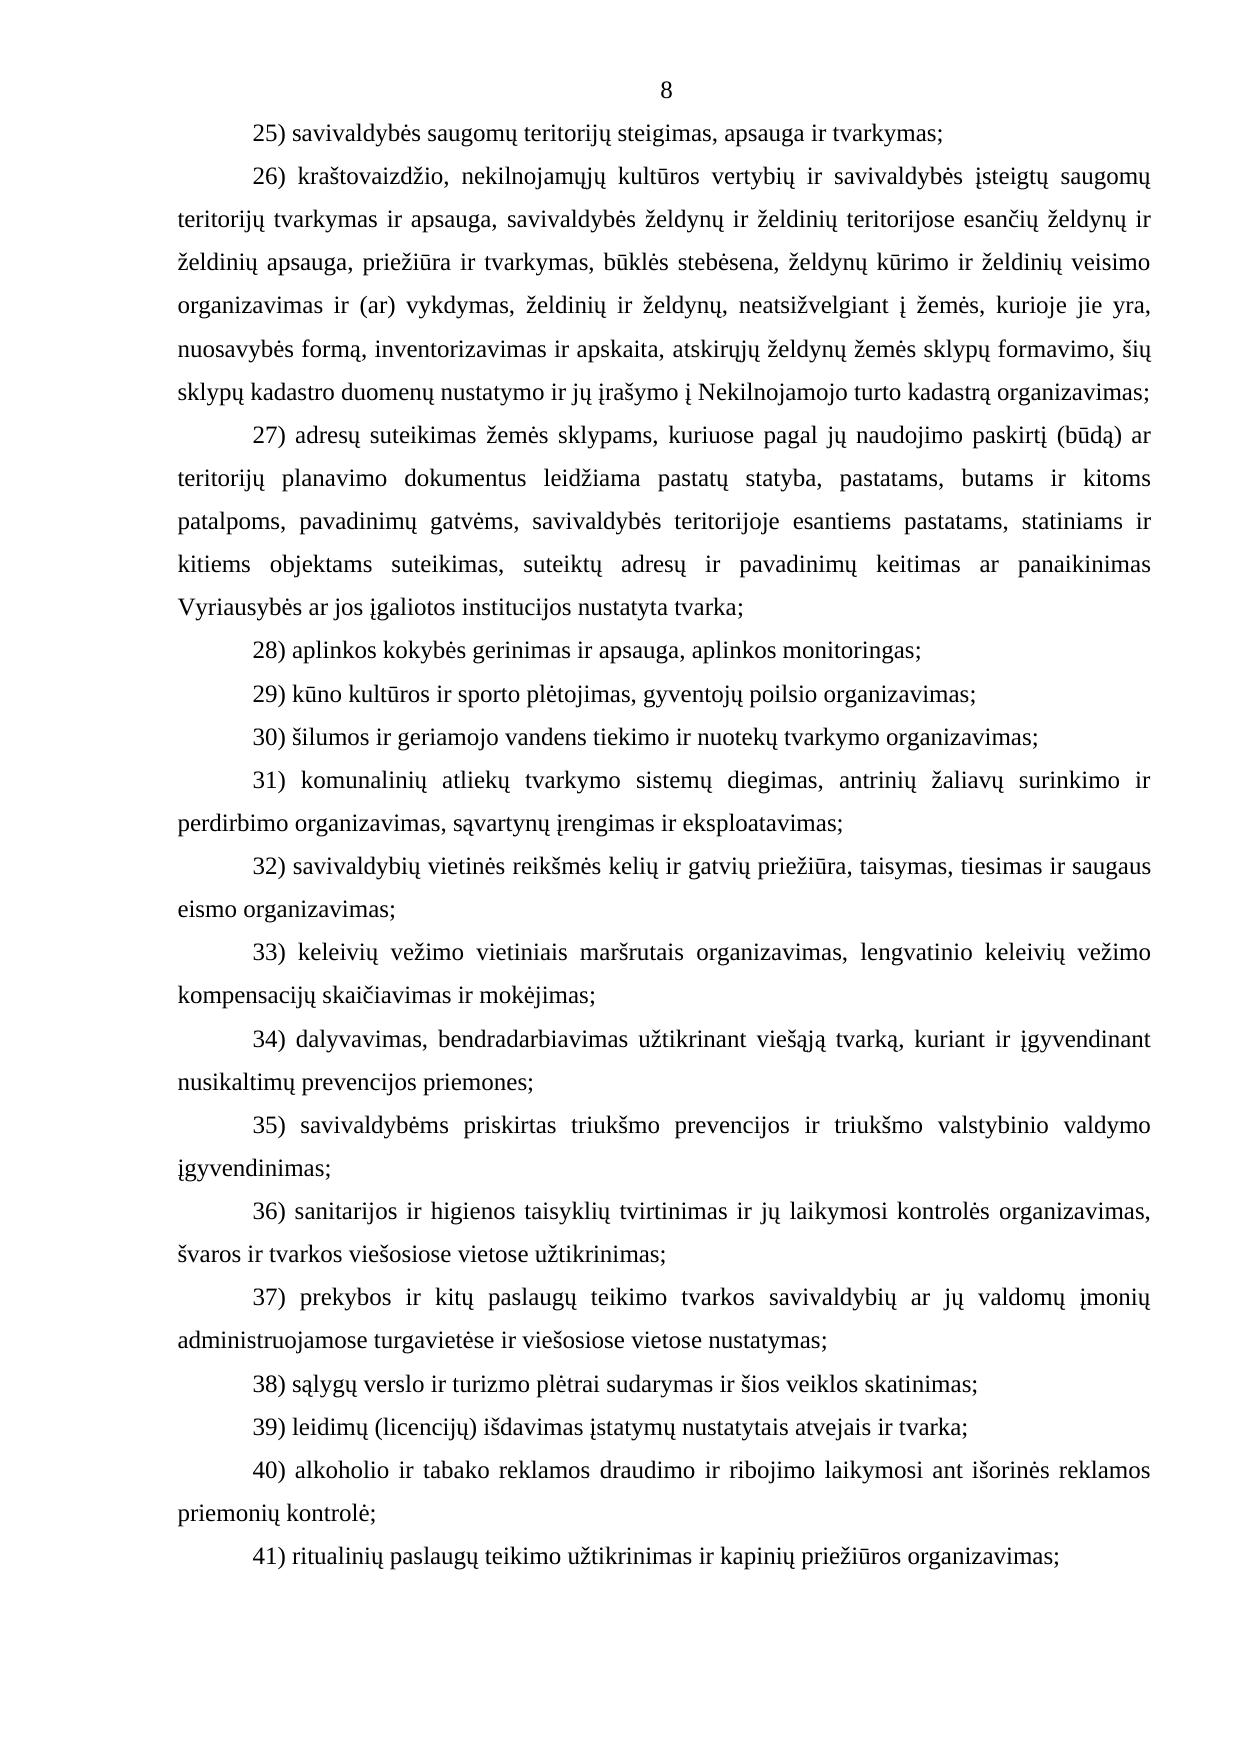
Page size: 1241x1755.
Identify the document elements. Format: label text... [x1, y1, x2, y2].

text 41) ritualinių paslaugų teikimo užtikrinimas ir kapinių priežiūros organizavimas; [177, 1541, 1152, 1570]
text 25) savivaldybės saugomų teritorijų steigimas, apsauga ir tvarkymas; [177, 118, 1152, 147]
text 38) sąlygų verslo ir turizmo plėtrai sudarymas ir šios veiklos skatinimas; [177, 1369, 1152, 1397]
text 32) savivaldybių vietinės reikšmės kelių ir gatvių priežiūra, taisymas, tiesimas ir saugaus eismo organizavimas; [177, 851, 1152, 923]
text 30) šilumos ir geriamojo vandens tiekimo ir nuotekų tvarkymo organizavimas; [177, 722, 1152, 751]
text 33) keleivių vežimo vietiniais maršrutais organizavimas, lengvatinio keleivių vežimo kompensacijų skaičiavimas ir mokėjimas; [177, 937, 1152, 1009]
text 31) komunalinių atliekų tvarkymo sistemų diegimas, antrinių žaliavų surinkimo ir perdirbimo organizavimas, sąvartynų įrengimas ir eksploatavimas; [177, 765, 1152, 837]
text 40) alkoholio ir tabako reklamos draudimo ir ribojimo laikymosi ant išorinės reklamos priemonių kontrolė; [177, 1455, 1152, 1527]
text 28) aplinkos kokybės gerinimas ir apsauga, aplinkos monitoringas; [177, 636, 1152, 664]
text 29) kūno kultūros ir sporto plėtojimas, gyventojų poilsio organizavimas; [177, 679, 1152, 707]
text 36) sanitarijos ir higienos taisyklių tvirtinimas ir jų laikymosi kontrolės organizavimas, švaros ir tvarkos viešosiose vietose užtikrinimas; [177, 1196, 1152, 1268]
text 26) kraštovaizdžio, nekilnojamųjų kultūros vertybių ir savivaldybės įsteigtų saugomų teritorijų tvarkymas ir apsauga, savivaldybės želdynų ir želdinių teritorijose esančių želdynų ir želdinių apsauga, priežiūra ir tvarkymas, būklės stebėsena, želdynų kūrimo ir želdinių veisimo organizavimas ir (ar) vykdymas, želdinių ir želdynų, neatsižvelgiant į žemės, kurioje jie yra, nuosavybės formą, inventorizavimas ir apskaita, atskirųjų želdynų žemės sklypų formavimo, šių sklypų kadastro duomenų nustatymo ir jų įrašymo į Nekilnojamojo turto kadastrą organizavimas; [177, 161, 1152, 406]
text 39) leidimų (licencijų) išdavimas įstatymų nustatytais atvejais ir tvarka; [177, 1412, 1152, 1441]
text 37) prekybos ir kitų paslaugų teikimo tvarkos savivaldybių ar jų valdomų įmonių administruojamose turgavietėse ir viešosiose vietose nustatymas; [177, 1282, 1152, 1354]
text 34) dalyvavimas, bendradarbiavimas užtikrinant viešąją tvarką, kuriant ir įgyvendinant nusikaltimų prevencijos priemones; [177, 1024, 1152, 1096]
text 35) savivaldybėms priskirtas triukšmo prevencijos ir triukšmo valstybinio valdymo įgyvendinimas; [177, 1110, 1152, 1182]
text 27) adresų suteikimas žemės sklypams, kuriuose pagal jų naudojimo paskirtį (būdą) ar teritorijų planavimo dokumentus leidžiama pastatų statyba, pastatams, butams ir kitoms patalpoms, pavadinimų gatvėms, savivaldybės teritorijoje esantiems pastatams, statiniams ir kitiems objektams suteikimas, suteiktų adresų ir pavadinimų keitimas ar panaikinimas Vyriausybės ar jos įgaliotos institucijos nustatyta tvarka; [177, 420, 1152, 621]
